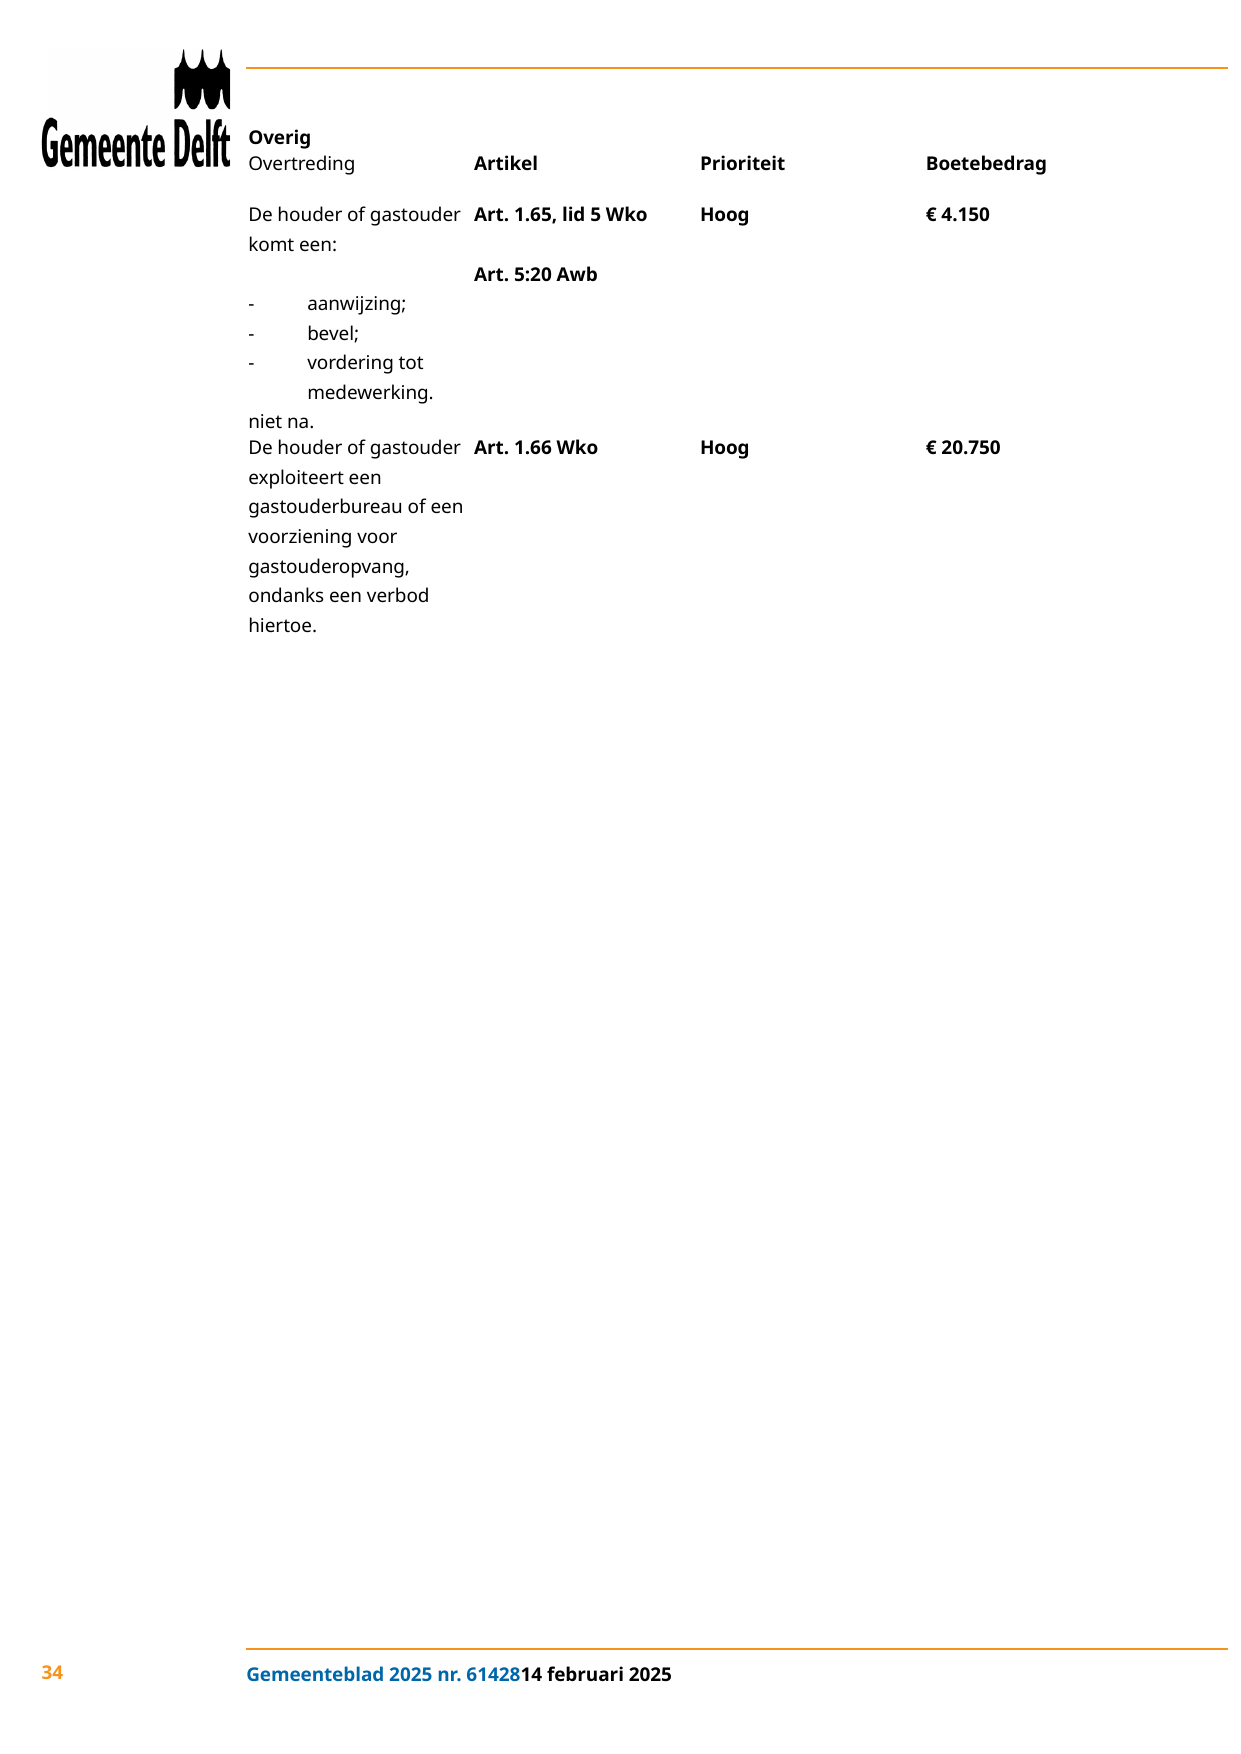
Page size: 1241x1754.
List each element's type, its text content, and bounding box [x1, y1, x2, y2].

table_cell [248, 176, 1152, 202]
table_cell Boetebedrag [926, 150, 1152, 176]
table_header Overig [248, 125, 474, 150]
table_cell Art. 1.66 Wko [474, 435, 700, 638]
picture [41, 47, 231, 172]
table_cell Hoog [700, 435, 926, 638]
table_header [474, 125, 700, 150]
table_cell Prioriteit [700, 150, 926, 176]
table_cell De houder of gastouder komt een: aanwijzing; bevel; vordering tot medewerking. niet na. [248, 202, 474, 434]
table_cell Art. 1.65, lid 5 Wko Art. 5:20 Awb [474, 202, 700, 434]
table_cell Hoog [700, 202, 926, 434]
table_header [926, 125, 1152, 150]
table_cell € 20.750 [926, 435, 1152, 638]
table_cell € 4.150 [926, 202, 1152, 434]
table_header [700, 125, 926, 150]
table_cell Overtreding [248, 150, 474, 176]
table_cell De houder of gastouder exploiteert een gastouderbureau of een voorziening voor gastouderopvang, ondanks een verbod hiertoe. [248, 435, 474, 638]
table_cell Artikel [474, 150, 700, 176]
